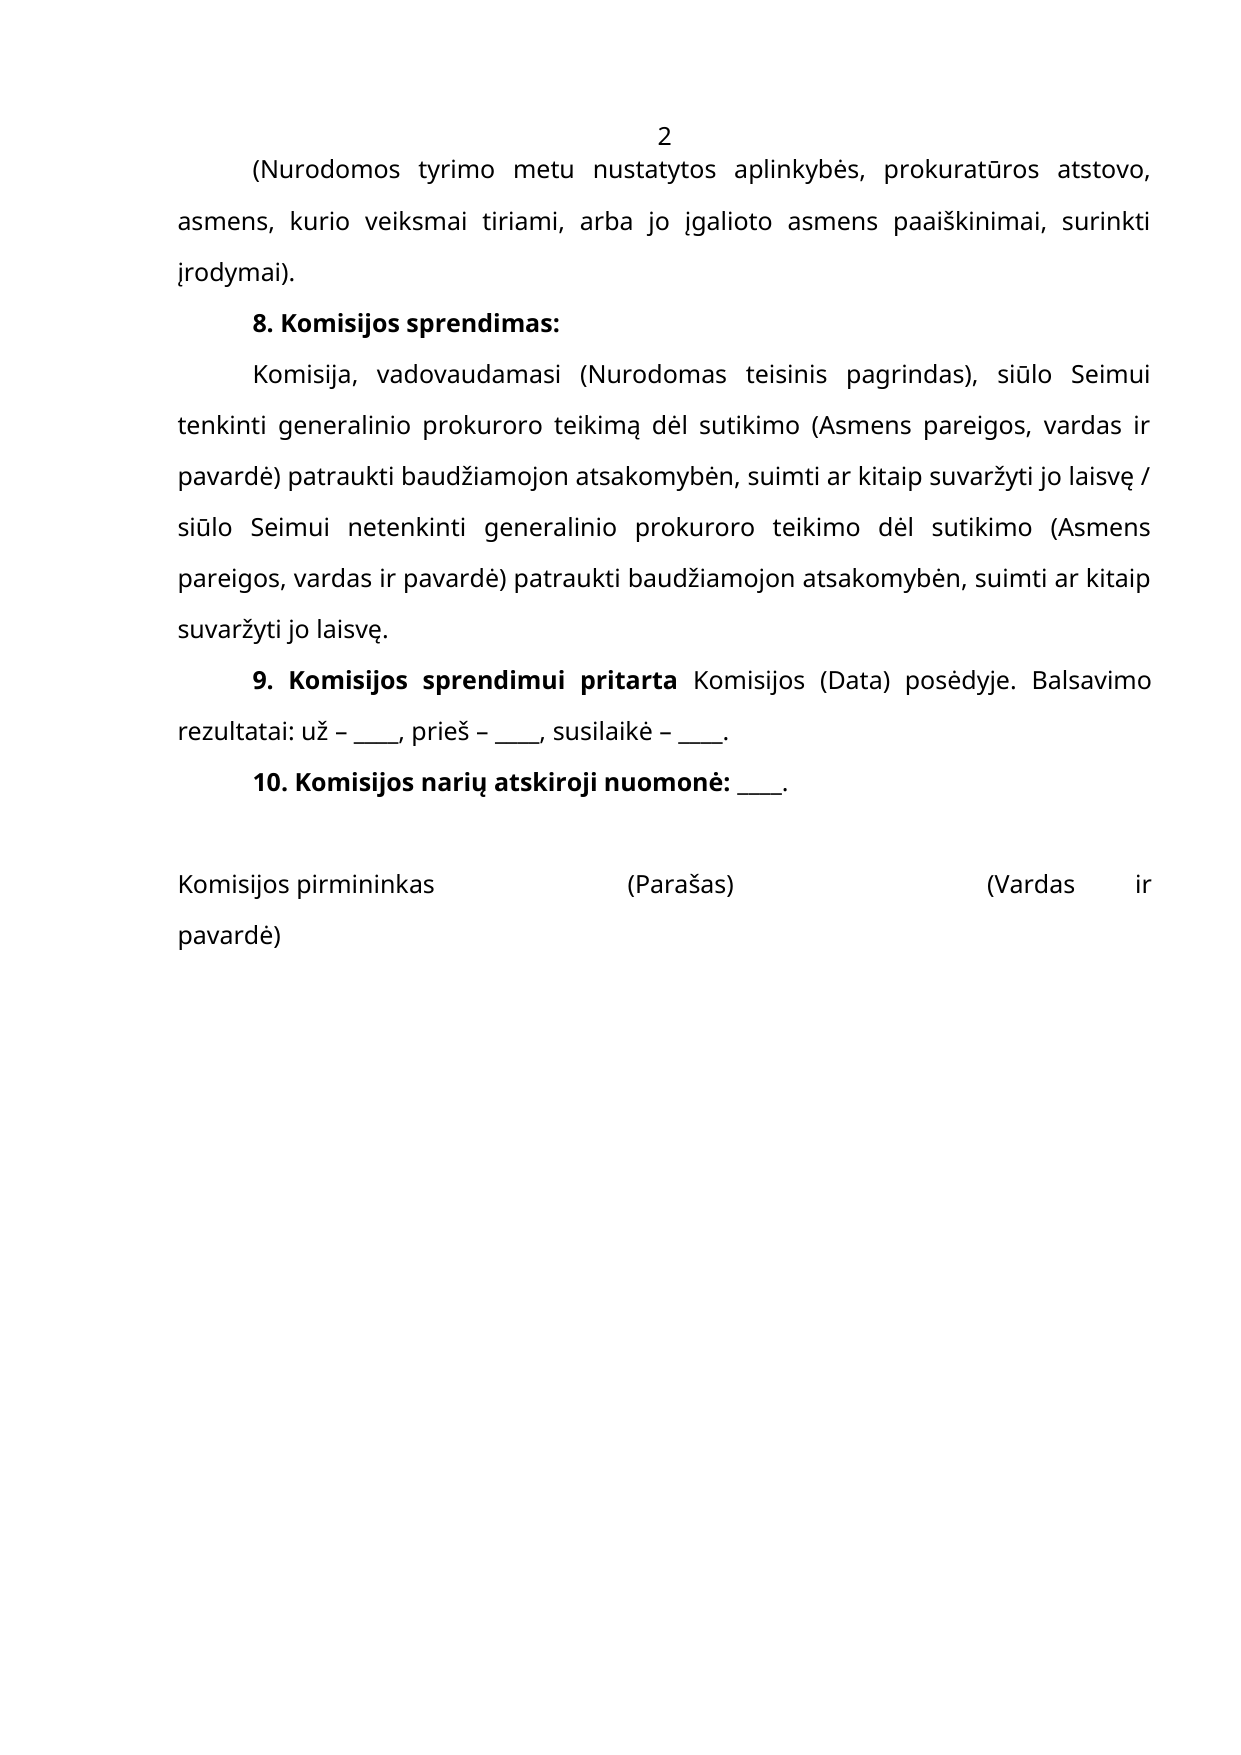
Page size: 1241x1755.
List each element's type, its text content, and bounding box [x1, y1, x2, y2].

text (Nurodomos tyrimo metu nustatytos aplinkybės, prokuratūros atstovo, asmens, kurio veiksmai tiriami, arba jo įgalioto asmens paaiškinimai, surinkti įrodymai). [177, 152, 1152, 288]
text Komisija, vadovaudamasi (Nurodomas teisinis pagrindas), siūlo Seimui tenkinti generalinio prokuroro teikimą dėl sutikimo (Asmens pareigos, vardas ir pavardė) patraukti baudžiamojon atsakomybėn, suimti ar kitaip suvaržyti jo laisvę / siūlo Seimui netenkinti generalinio prokuroro teikimo dėl sutikimo (Asmens pareigos, vardas ir pavardė) patraukti baudžiamojon atsakomybėn, suimti ar kitaip suvaržyti jo laisvę. [177, 356, 1152, 646]
text 8. Komisijos sprendimas: [177, 305, 1152, 339]
text 10. Komisijos narių atskiroji nuomonė: ____. [177, 765, 1152, 799]
text 9. Komisijos sprendimui pritarta Komisijos (Data) posėdyje. Balsavimo rezultatai: už – ____, prieš – ____, susilaikė – ____. [177, 663, 1152, 748]
text Komisijos pirmininkas (Parašas) (Vardas ir pavardė) [177, 867, 1152, 952]
